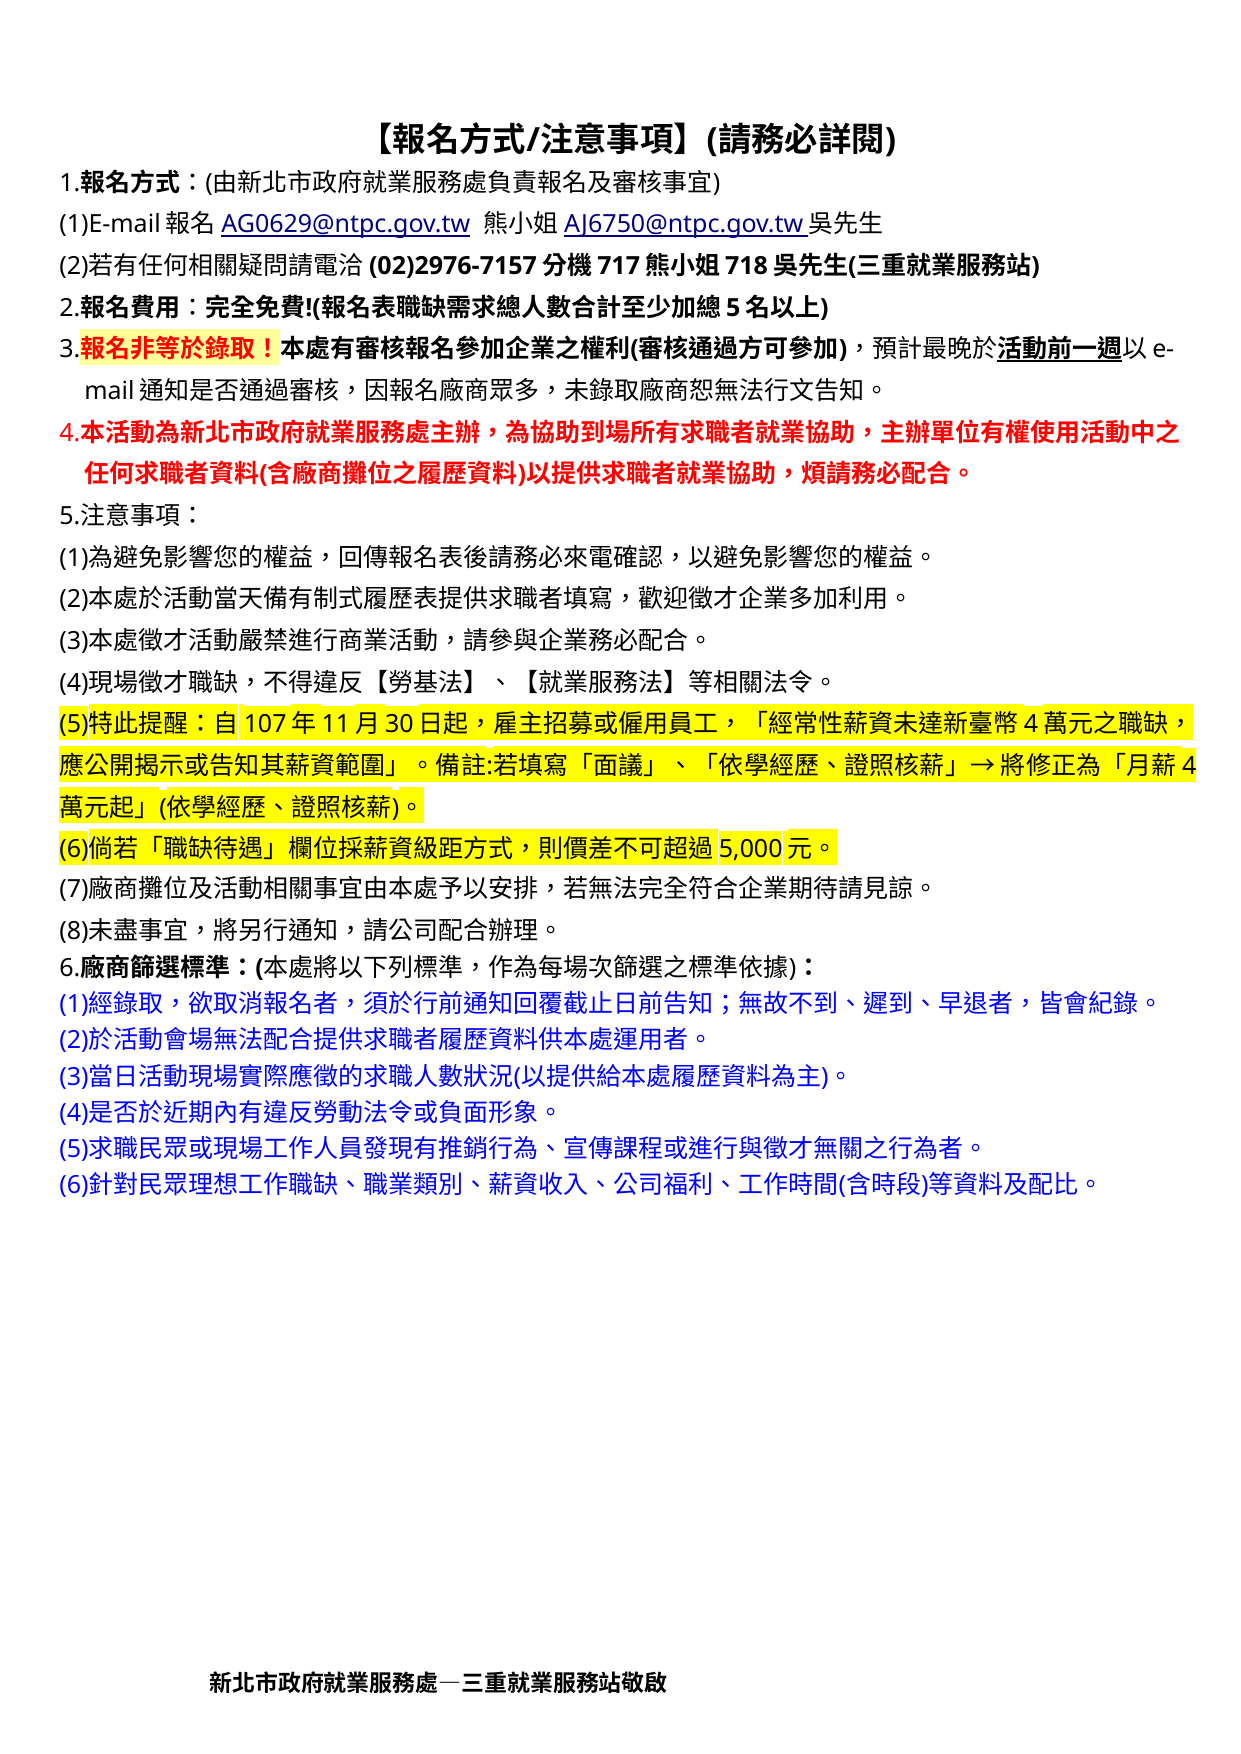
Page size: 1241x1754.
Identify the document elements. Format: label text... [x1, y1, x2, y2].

text 4.本活動為新北市政府就業服務處主辦，為協助到場所有求職者就業協助，主辦單位有權使用活動中之任何求職者資料(含廠商攤位之履歷資料)以提供求職者就業協助，煩請務必配合。 [59, 408, 1196, 491]
text (7)廠商攤位及活動相關事宜由本處予以安排，若無法完全符合企業期待請見諒。 [59, 866, 1196, 906]
text (6)針對民眾理想工作職缺、職業類別、薪資收入、公司福利、工作時間(含時段)等資料及配比。 [59, 1165, 1196, 1201]
text 應公開揭示或告知其薪資範圍」。備註:若填寫「面議」、「依學經歷、證照核薪」→ 將修正為「月薪4萬元起」(依學經歷、證照核薪)。 [59, 741, 1196, 824]
text (5)求職民眾或現場工作人員發現有推銷行為、宣傳課程或進行與徵才無關之行為者。 [59, 1129, 1196, 1165]
text (4)現場徵才職缺，不得違反【勞基法】、【就業服務法】等相關法令。 [59, 658, 1196, 699]
text (2)於活動會場無法配合提供求職者履歷資料供本處運用者。 [59, 1020, 1196, 1056]
text (2)本處於活動當天備有制式履歷表提供求職者填寫，歡迎徵才企業多加利用。 [59, 574, 1196, 616]
text (1)經錄取，欲取消報名者，須於行前通知回覆截止日前告知；無故不到、遲到、早退者，皆會紀錄。 [59, 984, 1196, 1020]
text (3)當日活動現場實際應徵的求職人數狀況(以提供給本處履歷資料為主)。 [59, 1056, 1196, 1092]
text 3.報名非等於錄取！本處有審核報名參加企業之權利(審核通過方可參加)，預計最晚於活動前一週以e-mail通知是否通過審核，因報名廠商眾多，未錄取廠商恕無法行文告知。 [59, 324, 1196, 408]
text (4)是否於近期內有違反勞動法令或負面形象。 [59, 1092, 1196, 1129]
text (6)倘若「職缺待遇」欄位採薪資級距方式，則價差不可超過5,000元。 [59, 824, 1196, 866]
text (2)若有任何相關疑問請電洽 (02)2976-7157分機717熊小姐718吳先生(三重就業服務站) [59, 241, 1196, 283]
text (1)為避免影響您的權益，回傳報名表後請務必來電確認，以避免影響您的權益。 [59, 533, 1196, 574]
text 【報名方式/注意事項】(請務必詳閱) [59, 95, 1196, 158]
text 6.廠商篩選標準：(本處將以下列標準，作為每場次篩選之標準依據)： [59, 947, 1196, 984]
text (5)特此提醒：自107年11月30日起，雇主招募或僱用員工，「經常性薪資未達新臺幣4萬元之職缺， [59, 699, 1196, 741]
text (1)E-mail報名 AG0629@ntpc.gov.tw 熊小姐 AJ6750@ntpc.gov.tw吳先生 [59, 199, 1196, 241]
text 1.報名方式：(由新北市政府就業服務處負責報名及審核事宜) [59, 158, 1196, 199]
text 5.注意事項： [59, 491, 1196, 533]
text (3)本處徵才活動嚴禁進行商業活動，請參與企業務必配合。 [59, 616, 1196, 658]
text (8)未盡事宜，將另行通知，請公司配合辦理。 [59, 906, 1196, 947]
text 2.報名費用：完全免費!(報名表職缺需求總人數合計至少加總5名以上) [59, 283, 1196, 324]
